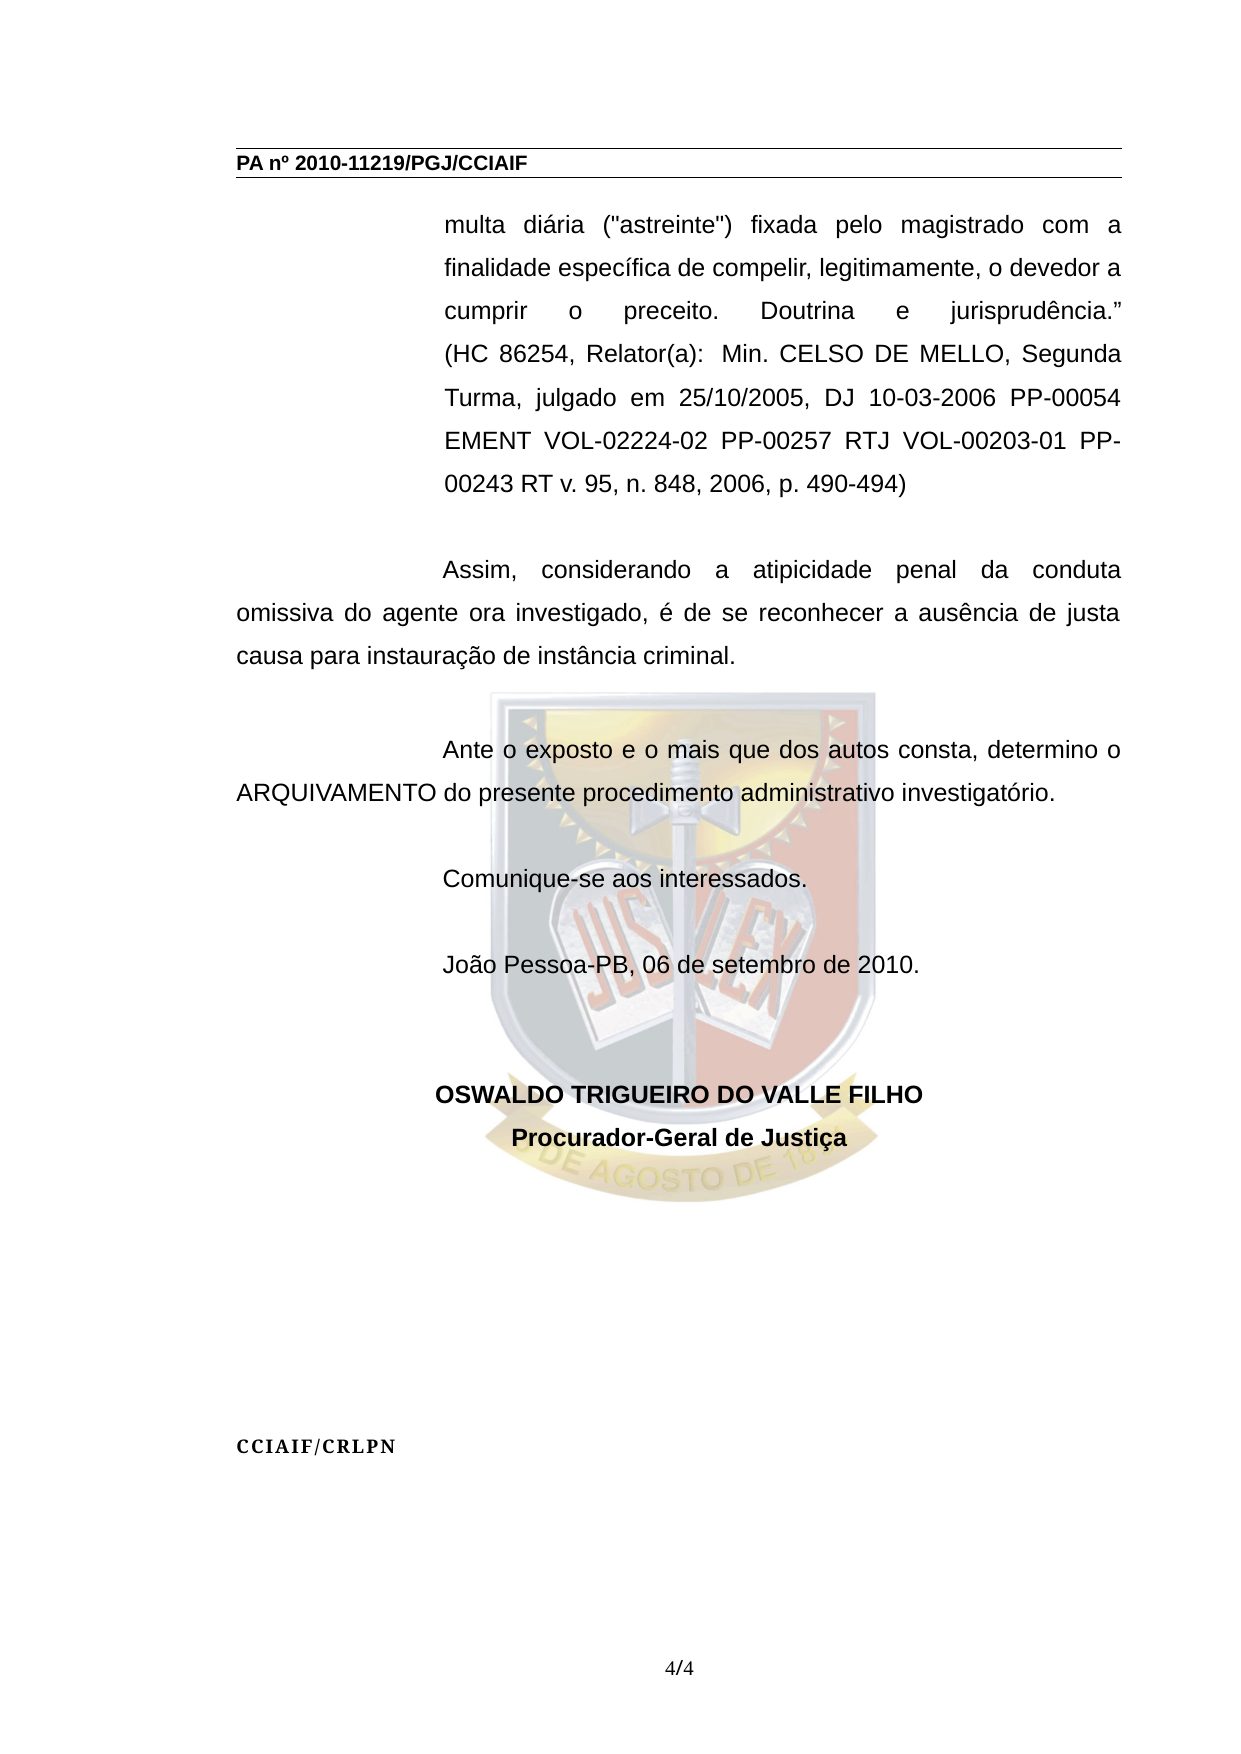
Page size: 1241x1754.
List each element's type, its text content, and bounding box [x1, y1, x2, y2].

picture [279, 807, 1080, 864]
text Ante o exposto e o mais que dos autos consta, determino o ARQUIVAMENTO do presente procedimento administrativo investigatório. [236, 735, 1122, 807]
picture [279, 514, 1080, 555]
picture [279, 979, 1080, 1080]
text Comunique-se aos interessados. [236, 864, 1122, 893]
text CCIAIF/CRLPN [236, 1434, 1122, 1459]
text João Pessoa-PB, 06 de setembro de 2010. [236, 950, 1122, 979]
text multa diária ("astreinte") fixada pelo magistrado com a finalidade específica de compelir, legitimamente, o devedor a cumprir o preceito. Doutrina e jurisprudência.” (HC 86254, Relator(a): Min. CELSO DE MELLO, Segunda Turma, julgado em 25/10/2005, DJ 10-03-2006 PP-00054 EMENT VOL-02224-02 PP-00257 RTJ VOL-00203-01 PP-00243 RT v. 95, n. 848, 2006, p. 490-494) [444, 210, 1122, 498]
text Assim, considerando a atipicidade penal da conduta omissiva do agente ora investigado, é de se reconhecer a ausência de justa causa para instauração de instância criminal. [236, 555, 1122, 670]
text Procurador-Geral de Justiça [236, 1123, 1122, 1152]
picture [279, 670, 1080, 735]
picture [279, 1152, 1080, 1315]
text OSWALDO TRIGUEIRO DO VALLE FILHO [236, 1080, 1122, 1108]
picture [279, 1108, 1080, 1123]
picture [279, 893, 1080, 950]
